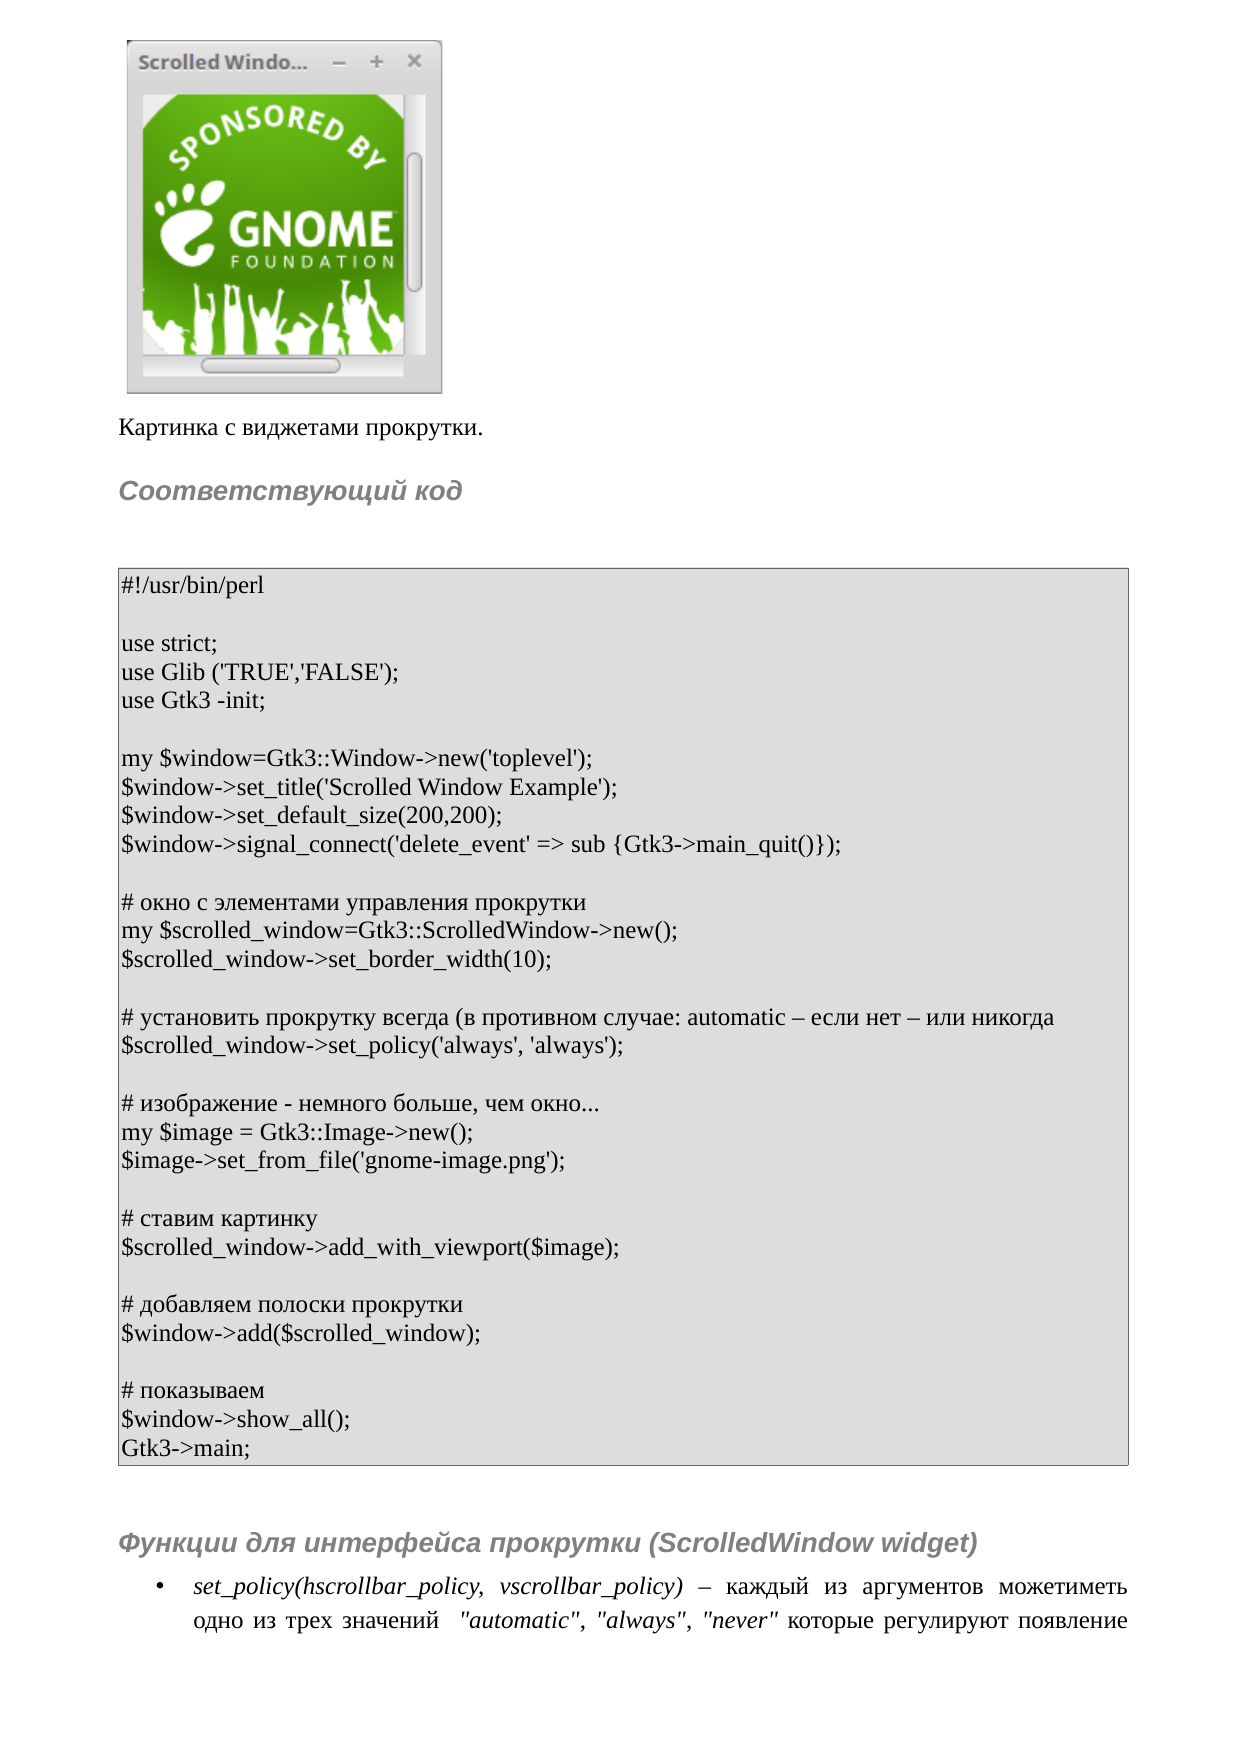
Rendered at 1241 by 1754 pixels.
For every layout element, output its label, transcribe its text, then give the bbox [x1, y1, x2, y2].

text $scrolled_window->set_border_width(10); [119, 941, 1128, 970]
list set_policy(hscrollbar_policy, vscrollbar_policy) – каждый из аргументов можетиметь одно из трех значений "automatic", "always", "never" которые регулируют появление [156, 1571, 1128, 1634]
text use strict; [119, 625, 1128, 654]
text # ставим картинку [119, 1200, 1128, 1229]
text $window->set_title('Scrolled Window Example'); [119, 769, 1128, 797]
subtitle Функции для интерфейса прокрутки (ScrolledWindow widget) [118, 1526, 1128, 1558]
text $image->set_from_file('gnome-image.png'); [119, 1142, 1128, 1171]
text Gtk3->main; [119, 1430, 1128, 1465]
text my $scrolled_window=Gtk3::ScrolledWindow->new(); [119, 912, 1128, 941]
subtitle Соответствующий код [118, 474, 1128, 506]
text # установить прокрутку всегда (в противном случае: automatic – если нет – или никогда [119, 999, 1128, 1027]
text $window->signal_connect('delete_event' => sub {Gtk3->main_quit()}); [119, 826, 1128, 855]
text # показываем [119, 1372, 1128, 1401]
text # окно с элементами управления прокрутки [119, 884, 1128, 912]
text $scrolled_window->set_policy('always', 'always'); [119, 1027, 1128, 1056]
text use Glib ('TRUE','FALSE'); [119, 654, 1128, 682]
text #!/usr/bin/perl [119, 569, 1128, 596]
text my $window=Gtk3::Window->new('toplevel'); [119, 740, 1128, 769]
text $window->add($scrolled_window); [119, 1315, 1128, 1344]
text use Gtk3 -init; [119, 682, 1128, 711]
text $window->show_all(); [119, 1401, 1128, 1430]
text my $image = Gtk3::Image->new(); [119, 1114, 1128, 1142]
text $window->set_default_size(200,200); [119, 797, 1128, 826]
text # добавляем полоски прокрутки [119, 1286, 1128, 1315]
text # изображение - немного больше, чем окно... [119, 1085, 1128, 1114]
text Картинка с виджетами прокрутки. [118, 412, 1128, 441]
text $scrolled_window->add_with_viewport($image); [119, 1229, 1128, 1257]
picture [126, 40, 443, 394]
